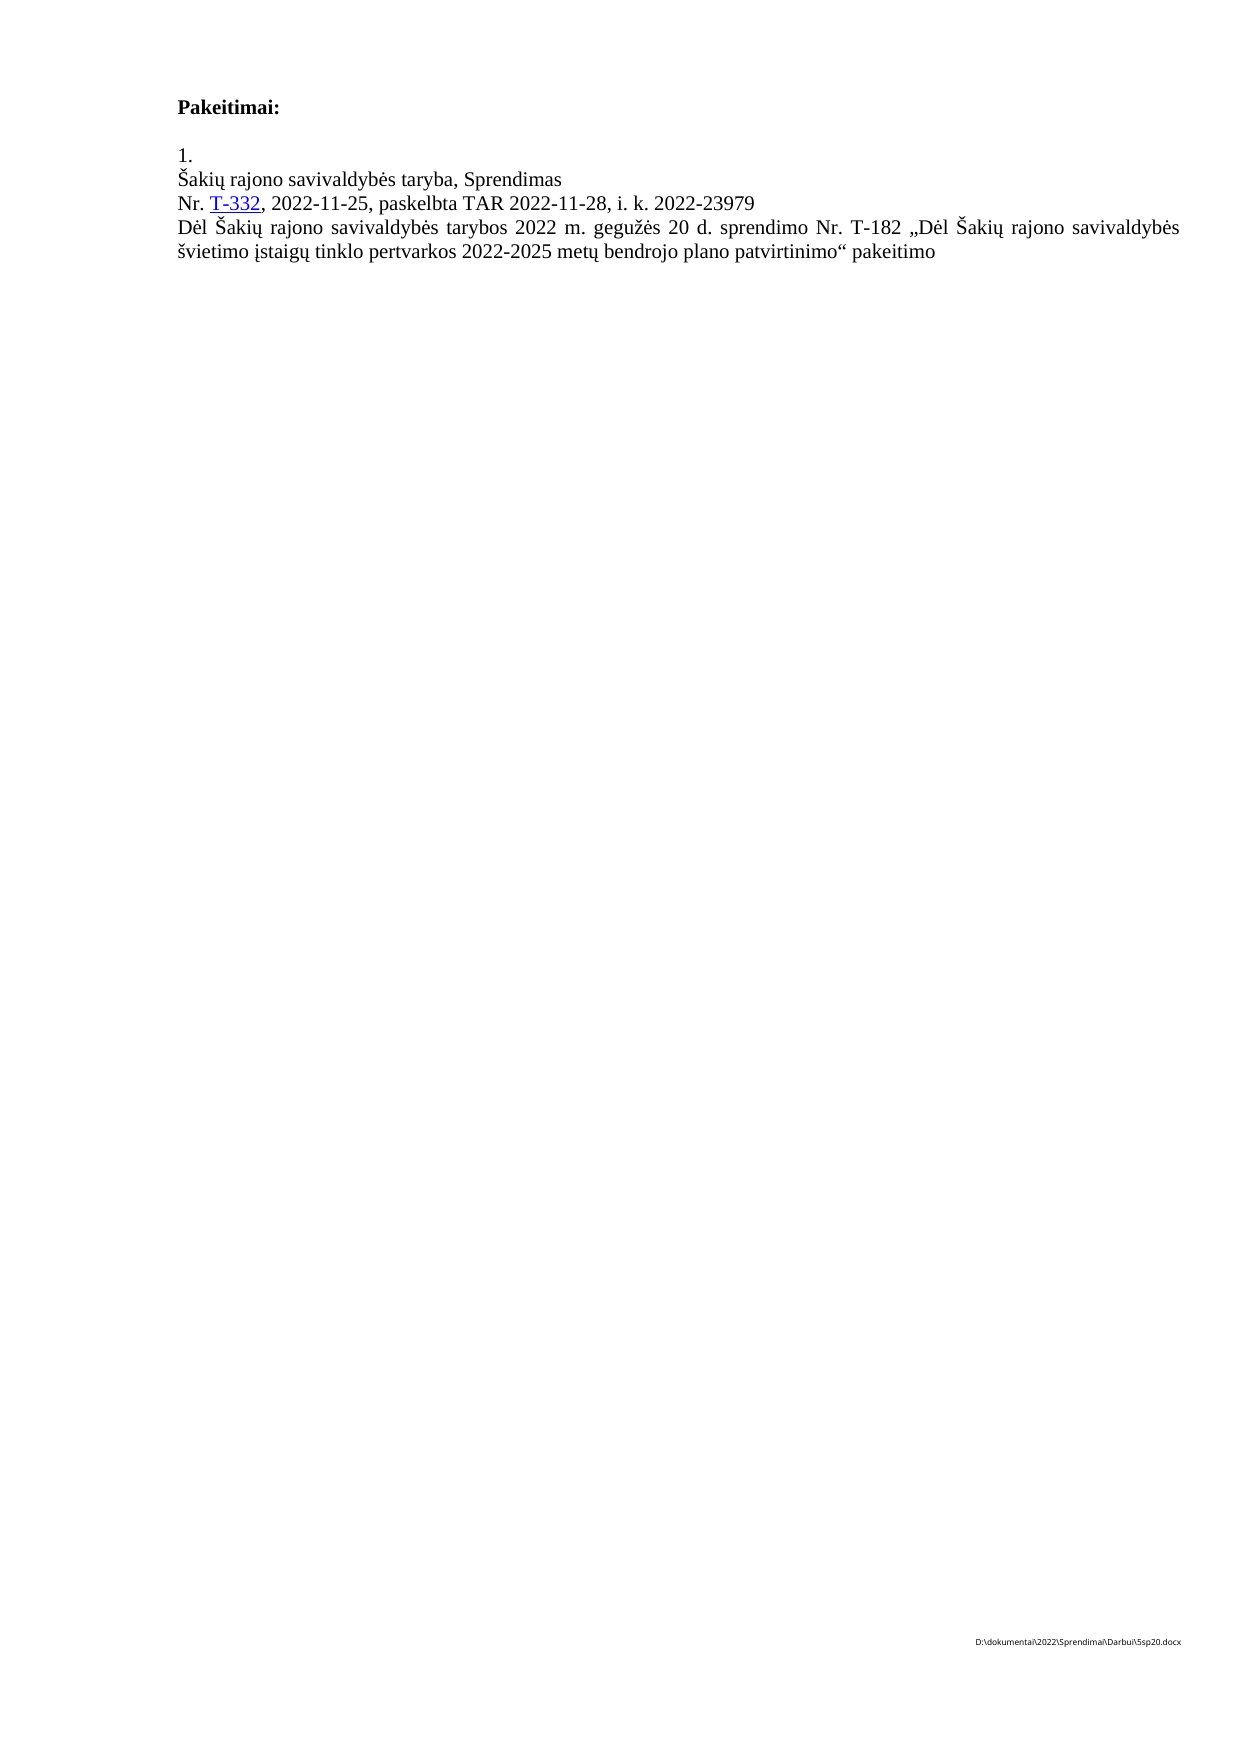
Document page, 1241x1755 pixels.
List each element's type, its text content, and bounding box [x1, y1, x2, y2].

text Dėl Šakių rajono savivaldybės tarybos 2022 m. gegužės 20 d. sprendimo Nr. T-182 „Dėl Šakių rajono savivaldybės švietimo įstaigų tinklo pertvarkos 2022-2025 metų bendrojo plano patvirtinimo“ pakeitimo [177, 215, 1181, 263]
text Nr. T-332, 2022-11-25, paskelbta TAR 2022-11-28, i. k. 2022-23979 [177, 191, 1181, 215]
text Pakeitimai: [177, 95, 1181, 119]
text 1. [177, 143, 1181, 167]
text Šakių rajono savivaldybės taryba, Sprendimas [177, 167, 1181, 191]
